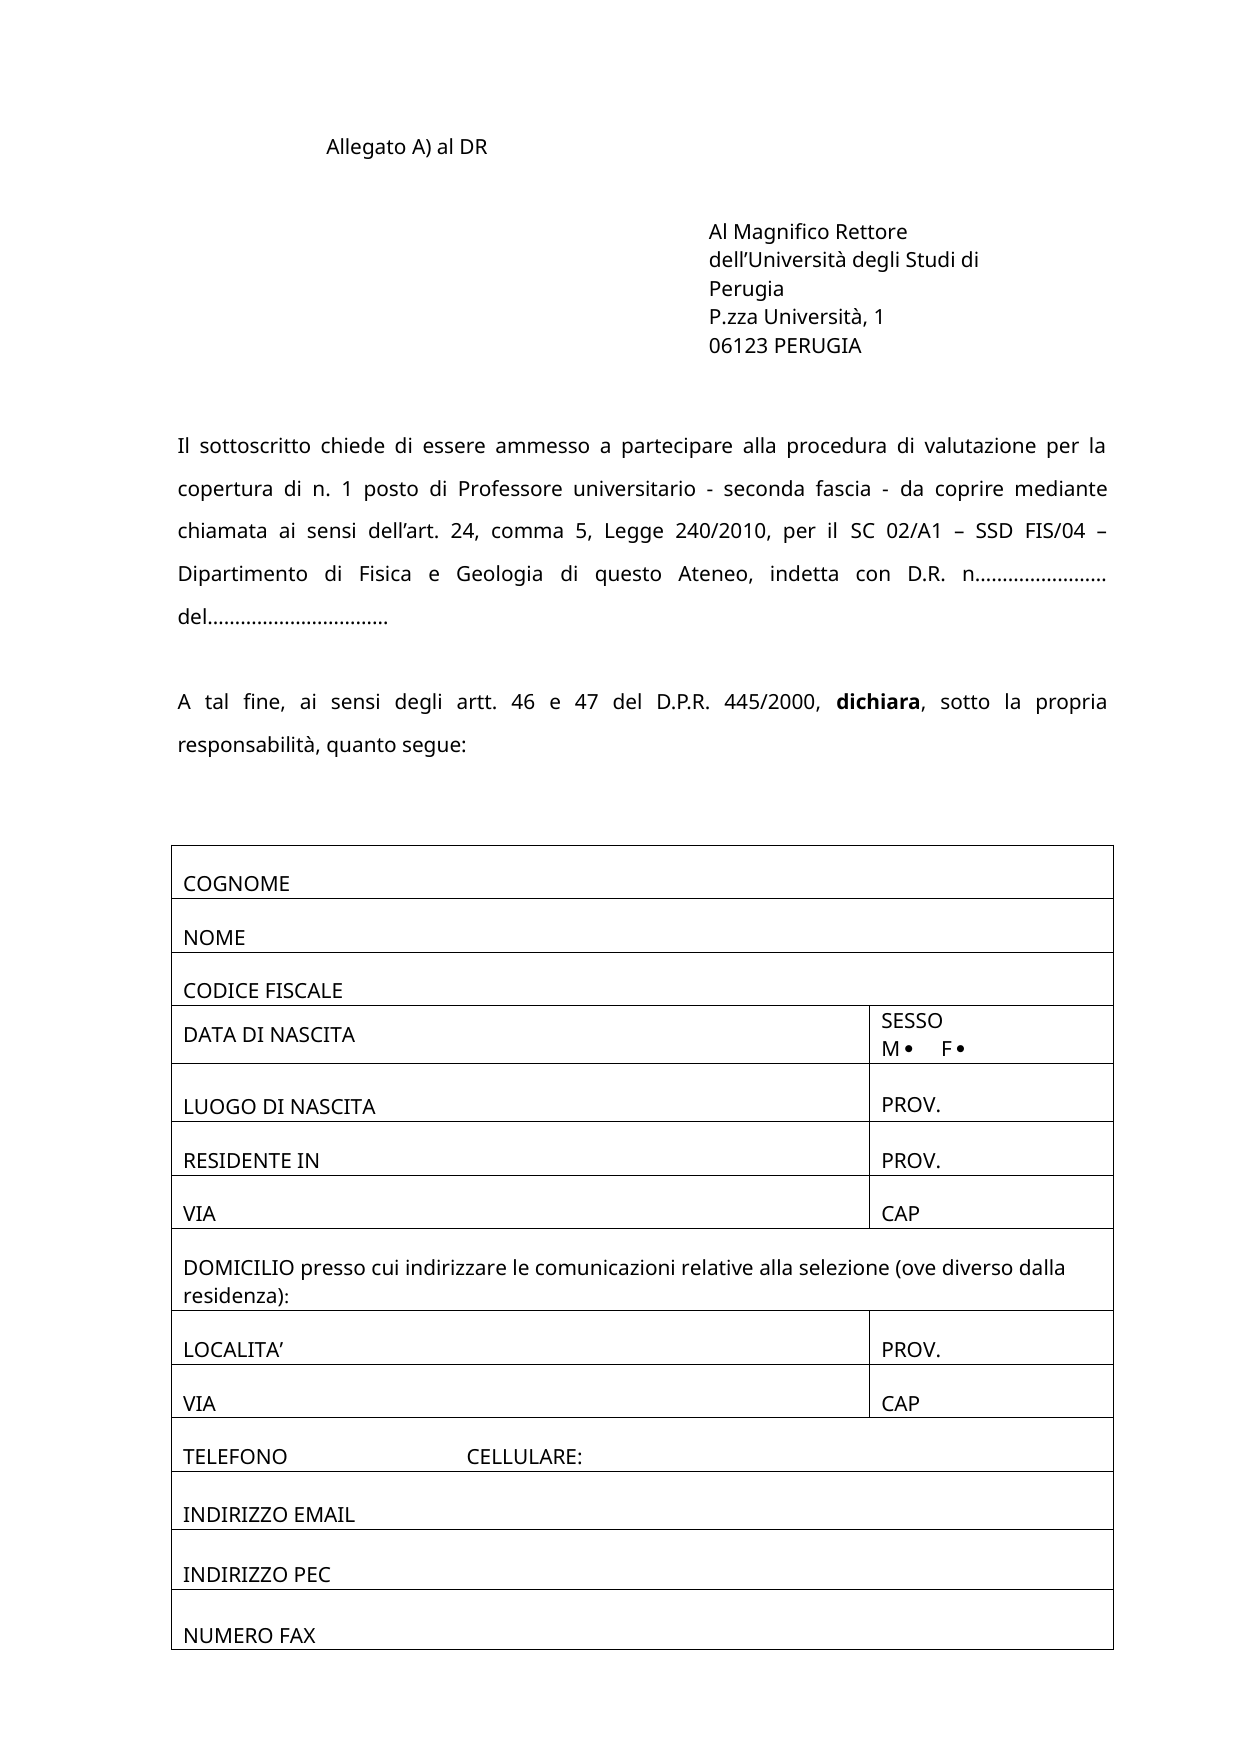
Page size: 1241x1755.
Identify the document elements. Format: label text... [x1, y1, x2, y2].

table_cell CODICE FISCALE [172, 953, 1113, 1005]
text A tal fine, ai sensi degli artt. 46 e 47 del D.P.R. 445/2000, dichiara, sotto la propria responsabilità, quanto segue: [177, 687, 1107, 758]
table_header COGNOME [172, 846, 1113, 898]
table_cell LOCALITA’ [172, 1311, 869, 1363]
text Allegato A) al DR [177, 132, 487, 160]
table_cell PROV. [870, 1311, 1113, 1363]
table_cell TELEFONO CELLULARE: [172, 1418, 1113, 1471]
text dell’Università degli Studi di [177, 246, 1049, 274]
table_cell RESIDENTE IN [172, 1122, 869, 1174]
text Al Magnifico Rettore [177, 217, 1049, 246]
table_cell NUMERO FAX [172, 1590, 1113, 1649]
table_cell NOME [172, 899, 1113, 952]
table_cell VIA [172, 1176, 869, 1228]
text P.zza Università, 1 [177, 302, 1049, 331]
text Il sottoscritto chiede di essere ammesso a partecipare alla procedura di valutazione per la copertura di n. 1 posto di Professore universitario - seconda fascia - da coprire mediante chiamata ai sensi dell’art. 24, comma 5, Legge 240/2010, per il SC 02/A1 – SSD FIS/04 – Dipartimento di Fisica e Geologia di questo Ateneo, indetta con D.R. n……………………del…………………………… [177, 431, 1107, 630]
table_cell CAP [870, 1365, 1113, 1417]
table_cell DOMICILIO presso cui indirizzare le comunicazioni relative alla selezione (ove diverso dalla residenza): [172, 1229, 1113, 1310]
table_cell DATA DI NASCITA [172, 1006, 869, 1063]
table_cell CAP [870, 1176, 1113, 1228]
table_cell INDIRIZZO EMAIL [172, 1472, 1113, 1528]
text Perugia [177, 274, 1049, 302]
table_cell PROV. [870, 1064, 1113, 1121]
table_cell VIA [172, 1365, 869, 1417]
table_cell PROV. [870, 1122, 1113, 1174]
text 06123 PERUGIA [177, 331, 1049, 359]
table_cell LUOGO DI NASCITA [172, 1064, 869, 1121]
table_cell SESSO M  F  [870, 1006, 1113, 1063]
table_cell INDIRIZZO PEC [172, 1530, 1113, 1589]
